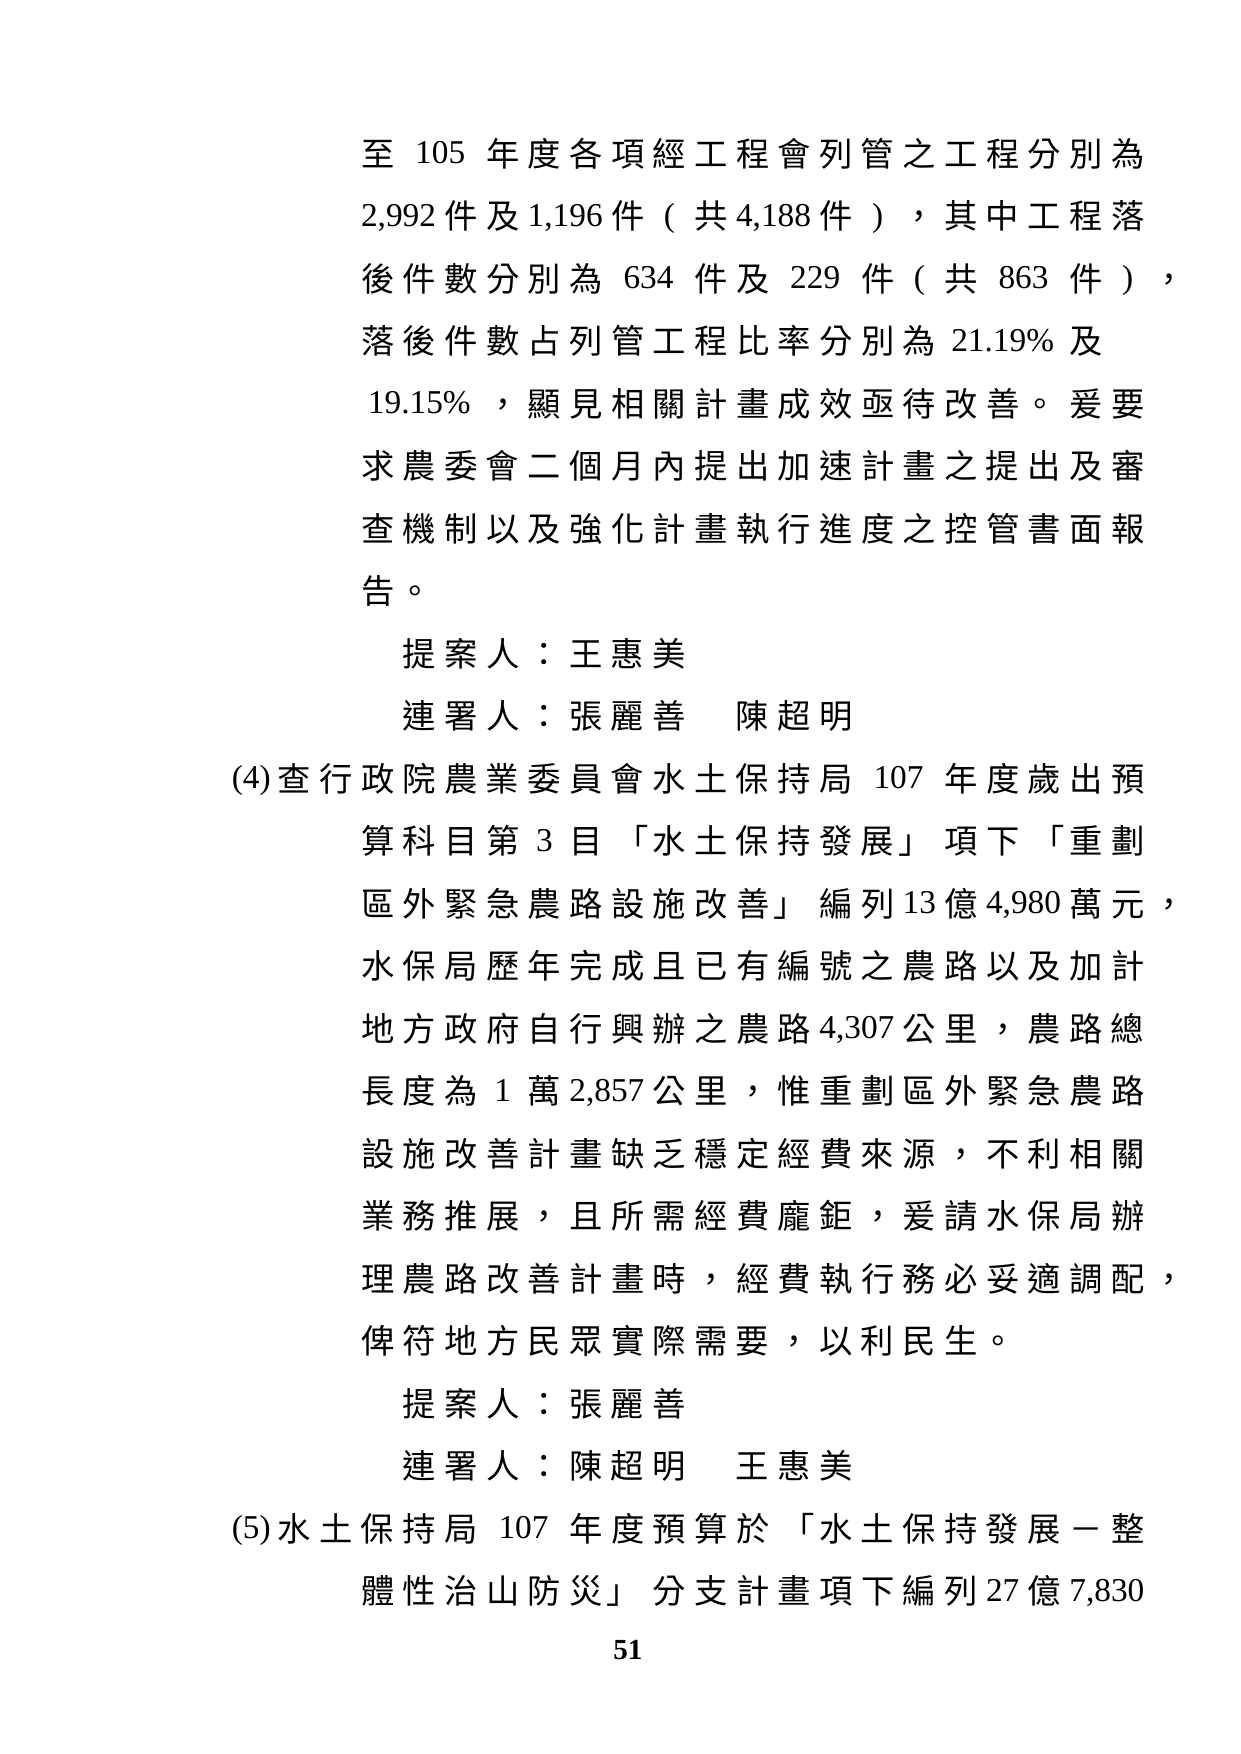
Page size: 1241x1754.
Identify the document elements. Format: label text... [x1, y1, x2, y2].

text 連署人：張麗善 陳超明 [384, 673, 1044, 735]
text 提案人：張麗善 [384, 1360, 1044, 1423]
text 連署人：陳超明 王惠美 [384, 1423, 1044, 1485]
text 提案人：王惠美 [384, 610, 1044, 673]
list 有鑑於水土保持局所辦理重劃區外緊急農路設施改善計畫，每年度須編列大量設備及投資預算執行多項公共工程，爰工程施工情形及工程品質對計畫執行進度及達成效益影響甚巨；又工程會為加速推動公共建設，每年度針對1億元以上公共建設計畫執行情形進行列管，依水土保持局提供之資料，整體性治山防災計畫及重劃區外緊急農路設施改善計畫101至105年度各項經工程會列管之工程分別為2,992件及1,196件(共4,188件)，其中工程落後件數分別為634件及229件(共863件)，落後件數占列管工程比率分別為21.19%及19.15%，顯見相關計畫成效亟待改善。爰要求農委會二個月內提出加速計畫之提出及審查機制以及強化計畫執行進度之控管書面報告。 [193, 110, 1148, 610]
list 查行政院農業委員會水土保持局107年度歲出預算科目第3目「水土保持發展」項下「重劃區外緊急農路設施改善」編列13億4,980萬元，水保局歷年完成且已有編號之農路以及加計地方政府自行興辦之農路4,307公里，農路總長度為1萬2,857公里，惟重劃區外緊急農路設施改善計畫缺乏穩定經費來源，不利相關業務推展，且所需經費龐鉅，爰請水保局辦理農路改善計畫時，經費執行務必妥適調配，俾符地方民眾實際需要，以利民生。 [193, 735, 1148, 1360]
list 水土保持局107年度預算於「水土保持發展－整體性治山防災」分支計畫項下編列27億7,830萬4千元，整體性治山防災計畫已辦理3期，第3期執行期間為106至109年度，依據水土保持局提供前2期(98至105年度)及第3期106年截至8月底辦理山坡地監督管理與調查預算編列及執行情形，第1期預算執行率81.68%，惟98年預算執行率未達80%，至第2期預算執行率為78.42%，其中僅有105年度預算執行率達8成，其餘年度均低於80%，顯然預算未確實執行完畢。爰要求水土保持局應加強監督檢查制度，並積極辦理取締案件後續管控及處理作業，俾使水土資源得以永續利用，並改善山坡地違規使用情形，允宜審慎檢討監督檢查制度，並持續加強對違規案件後續監控及清理狀況，以避免浪費公帑。 [193, 1485, 1148, 1610]
